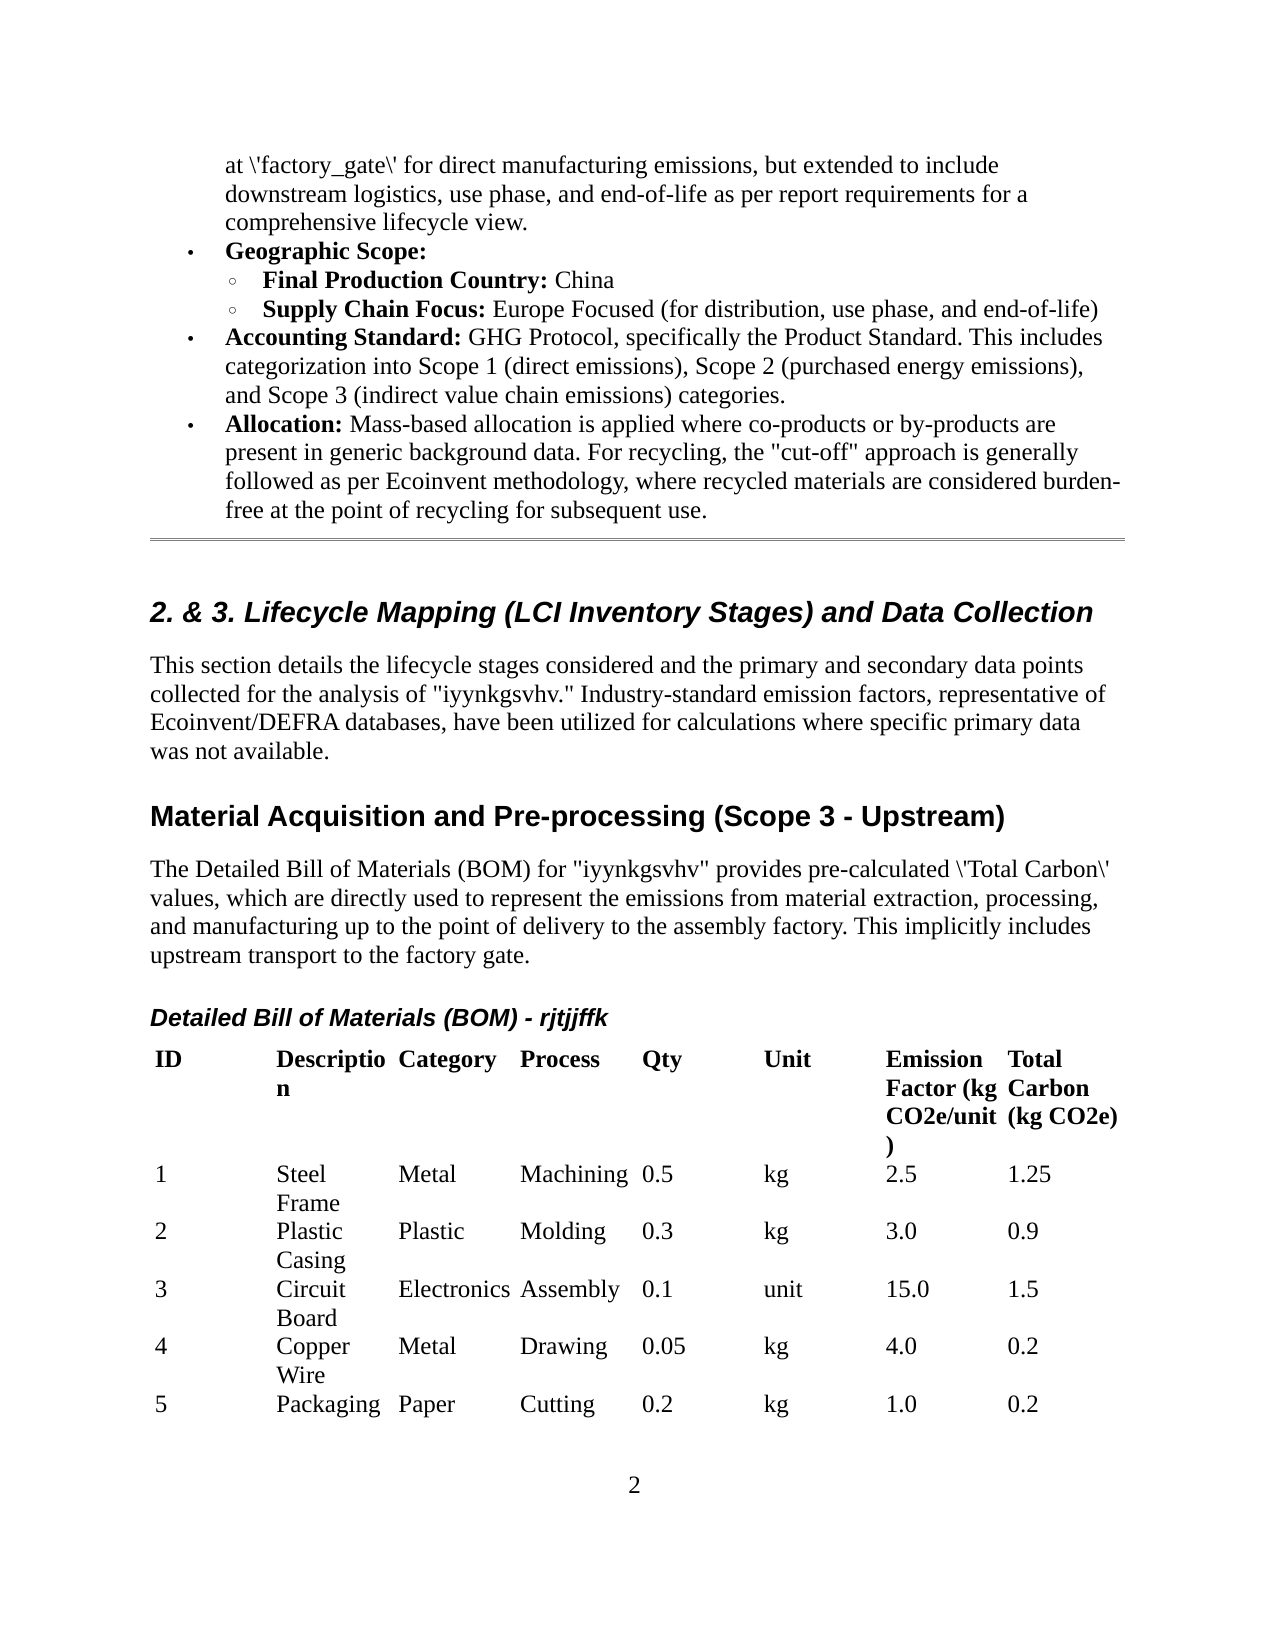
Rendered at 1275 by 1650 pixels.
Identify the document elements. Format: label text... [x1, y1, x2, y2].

table_cell 1.5 [1003, 1274, 1125, 1331]
list Supply Chain Focus: Europe Focused (for distribution, use phase, and end-of-life) [225, 294, 1125, 322]
table_cell Packaging [272, 1389, 394, 1418]
table_cell 0.2 [1003, 1389, 1125, 1418]
table_cell Metal [394, 1159, 516, 1216]
table_cell 1.0 [881, 1389, 1003, 1418]
table_cell unit [759, 1274, 881, 1331]
table_header Total Carbon (kg CO2e) [1003, 1044, 1125, 1159]
table_cell kg [759, 1331, 881, 1389]
table_cell Plastic [394, 1216, 516, 1274]
table_cell Drawing [516, 1331, 637, 1389]
table_cell 2.5 [881, 1159, 1003, 1216]
text The Detailed Bill of Materials (BOM) for "iyynkgsvhv" provides pre-calculated \'Total Carbon\' values, which are directly used to represent the emissions from material extraction, processing, and manufacturing up to the point of delivery to the assembly factory. This implicitly includes upstream transport to the factory gate. [150, 854, 1125, 969]
table_cell 0.5 [638, 1159, 759, 1216]
table_cell kg [759, 1216, 881, 1274]
table_cell Machining [516, 1159, 637, 1216]
table_cell 1 [150, 1159, 272, 1216]
table_cell Paper [394, 1389, 516, 1418]
table_cell Steel Frame [272, 1159, 394, 1216]
subtitle 2. & 3. Lifecycle Mapping (LCI Inventory Stages) and Data Collection [150, 595, 1125, 628]
table_cell 0.2 [1003, 1331, 1125, 1389]
table_header Unit [759, 1044, 881, 1159]
list Geographic Scope: [187, 236, 1125, 265]
list Allocation: Mass-based allocation is applied where co-products or by-products are present in generic background data. For recycling, the "cut-off" approach is generally followed as per Ecoinvent methodology, where recycled materials are considered burden-free at the point of recycling for subsequent use. [187, 409, 1125, 524]
table_cell Circuit Board [272, 1274, 394, 1331]
table_cell Copper Wire [272, 1331, 394, 1389]
subtitle Material Acquisition and Pre-processing (Scope 3 - Upstream) [150, 799, 1125, 832]
table_cell 0.2 [638, 1389, 759, 1418]
table_cell kg [759, 1389, 881, 1418]
table_cell Metal [394, 1331, 516, 1389]
subtitle Detailed Bill of Materials (BOM) - rjtjjffk [150, 1003, 1125, 1031]
table_cell 0.9 [1003, 1216, 1125, 1274]
table_header Emission Factor (kg CO2e/unit) [881, 1044, 1003, 1159]
list at \'factory_gate\' for direct manufacturing emissions, but extended to include downstream logistics, use phase, and end-of-life as per report requirements for a comprehensive lifecycle view. [187, 150, 1125, 236]
table_cell 0.05 [638, 1331, 759, 1389]
text This section details the lifecycle stages considered and the primary and secondary data points collected for the analysis of "iyynkgsvhv." Industry-standard emission factors, representative of Ecoinvent/DEFRA databases, have been utilized for calculations where specific primary data was not available. [150, 650, 1125, 765]
table_cell kg [759, 1159, 881, 1216]
table_header Description [272, 1044, 394, 1159]
table_cell 15.0 [881, 1274, 1003, 1331]
table_header Qty [638, 1044, 759, 1159]
table_cell 2 [150, 1216, 272, 1274]
table_cell Plastic Casing [272, 1216, 394, 1274]
table_cell 0.3 [638, 1216, 759, 1274]
list Final Production Country: China [225, 265, 1125, 294]
table_cell 4 [150, 1331, 272, 1389]
table_cell Electronics [394, 1274, 516, 1331]
table_cell Molding [516, 1216, 637, 1274]
table_cell 4.0 [881, 1331, 1003, 1389]
table_cell Cutting [516, 1389, 637, 1418]
table_header ID [150, 1044, 272, 1159]
table_cell 3 [150, 1274, 272, 1331]
list Accounting Standard: GHG Protocol, specifically the Product Standard. This includes categorization into Scope 1 (direct emissions), Scope 2 (purchased energy emissions), and Scope 3 (indirect value chain emissions) categories. [187, 322, 1125, 409]
table_cell 0.1 [638, 1274, 759, 1331]
table_header Category [394, 1044, 516, 1159]
table_cell 3.0 [881, 1216, 1003, 1274]
table_cell Assembly [516, 1274, 637, 1331]
table_header Process [516, 1044, 637, 1159]
table_cell 5 [150, 1389, 272, 1418]
table_cell 1.25 [1003, 1159, 1125, 1216]
